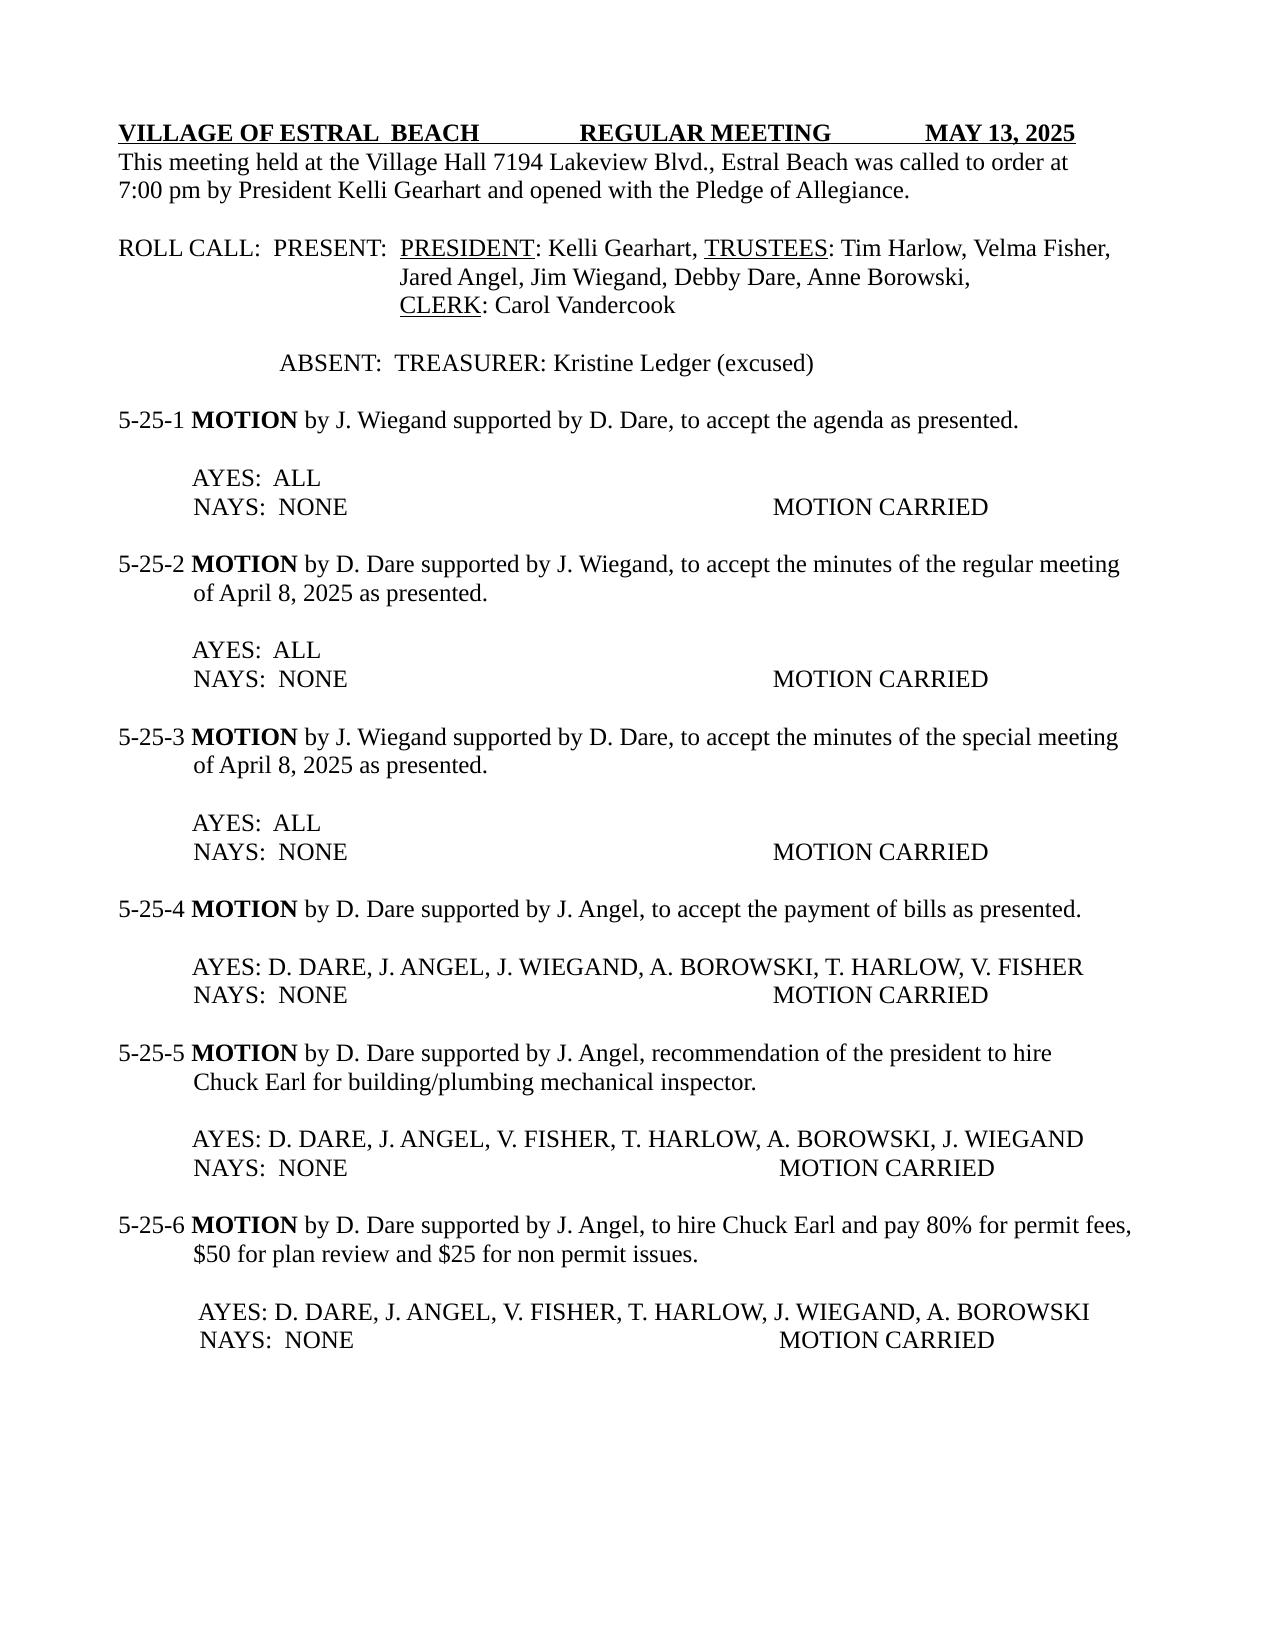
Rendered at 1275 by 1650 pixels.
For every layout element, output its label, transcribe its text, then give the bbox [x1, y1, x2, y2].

text NAYS: NONE MOTION CARRIED [118, 492, 1157, 521]
text Jared Angel, Jim Wiegand, Debby Dare, Anne Borowski, [118, 262, 1157, 291]
text 5-25-6 MOTION by D. Dare supported by J. Angel, to hire Chuck Earl and pay 80% for permit fees, [118, 1211, 1157, 1239]
text 5-25-2 MOTION by D. Dare supported by J. Wiegand, to accept the minutes of the regular meeting [118, 549, 1157, 578]
text AYES: ALL [118, 463, 1157, 492]
text 7:00 pm by President Kelli Gearhart and opened with the Pledge of Allegiance. [118, 176, 1157, 204]
text CLERK: Carol Vandercook [118, 291, 1157, 319]
text NAYS: NONE MOTION CARRIED [118, 981, 1157, 1009]
text This meeting held at the Village Hall 7194 Lakeview Blvd., Estral Beach was called to order at [118, 147, 1157, 176]
text ROLL CALL: PRESENT: PRESIDENT: Kelli Gearhart, TRUSTEES: Tim Harlow, Velma Fisher, [118, 233, 1157, 262]
text 5-25-4 MOTION by D. Dare supported by J. Angel, to accept the payment of bills as presented. [118, 894, 1157, 923]
text Chuck Earl for building/plumbing mechanical inspector. [118, 1067, 1157, 1096]
text AYES: D. DARE, J. ANGEL, J. WIEGAND, A. BOROWSKI, T. HARLOW, V. FISHER [118, 952, 1157, 981]
text 5-25-3 MOTION by J. Wiegand supported by D. Dare, to accept the minutes of the special meeting [118, 722, 1157, 751]
text of April 8, 2025 as presented. [118, 578, 1157, 607]
text NAYS: NONE MOTION CARRIED [118, 1153, 1157, 1182]
text AYES: ALL [118, 808, 1157, 837]
text $50 for plan review and $25 for non permit issues. [118, 1239, 1157, 1268]
text NAYS: NONE MOTION CARRIED [118, 1326, 1157, 1354]
text VILLAGE OF ESTRAL BEACH REGULAR MEETING MAY 13, 2025 [118, 118, 1157, 147]
text of April 8, 2025 as presented. [118, 751, 1157, 779]
text NAYS: NONE MOTION CARRIED [118, 837, 1157, 866]
text ABSENT: TREASURER: Kristine Ledger (excused) [118, 348, 1157, 377]
text 5-25-1 MOTION by J. Wiegand supported by D. Dare, to accept the agenda as presented. [118, 406, 1157, 434]
text AYES: ALL [118, 636, 1157, 664]
text AYES: D. DARE, J. ANGEL, V. FISHER, T. HARLOW, J. WIEGAND, A. BOROWSKI [118, 1297, 1157, 1326]
text 5-25-5 MOTION by D. Dare supported by J. Angel, recommendation of the president to hire [118, 1038, 1157, 1067]
text AYES: D. DARE, J. ANGEL, V. FISHER, T. HARLOW, A. BOROWSKI, J. WIEGAND [118, 1124, 1157, 1153]
text NAYS: NONE MOTION CARRIED [118, 664, 1157, 693]
